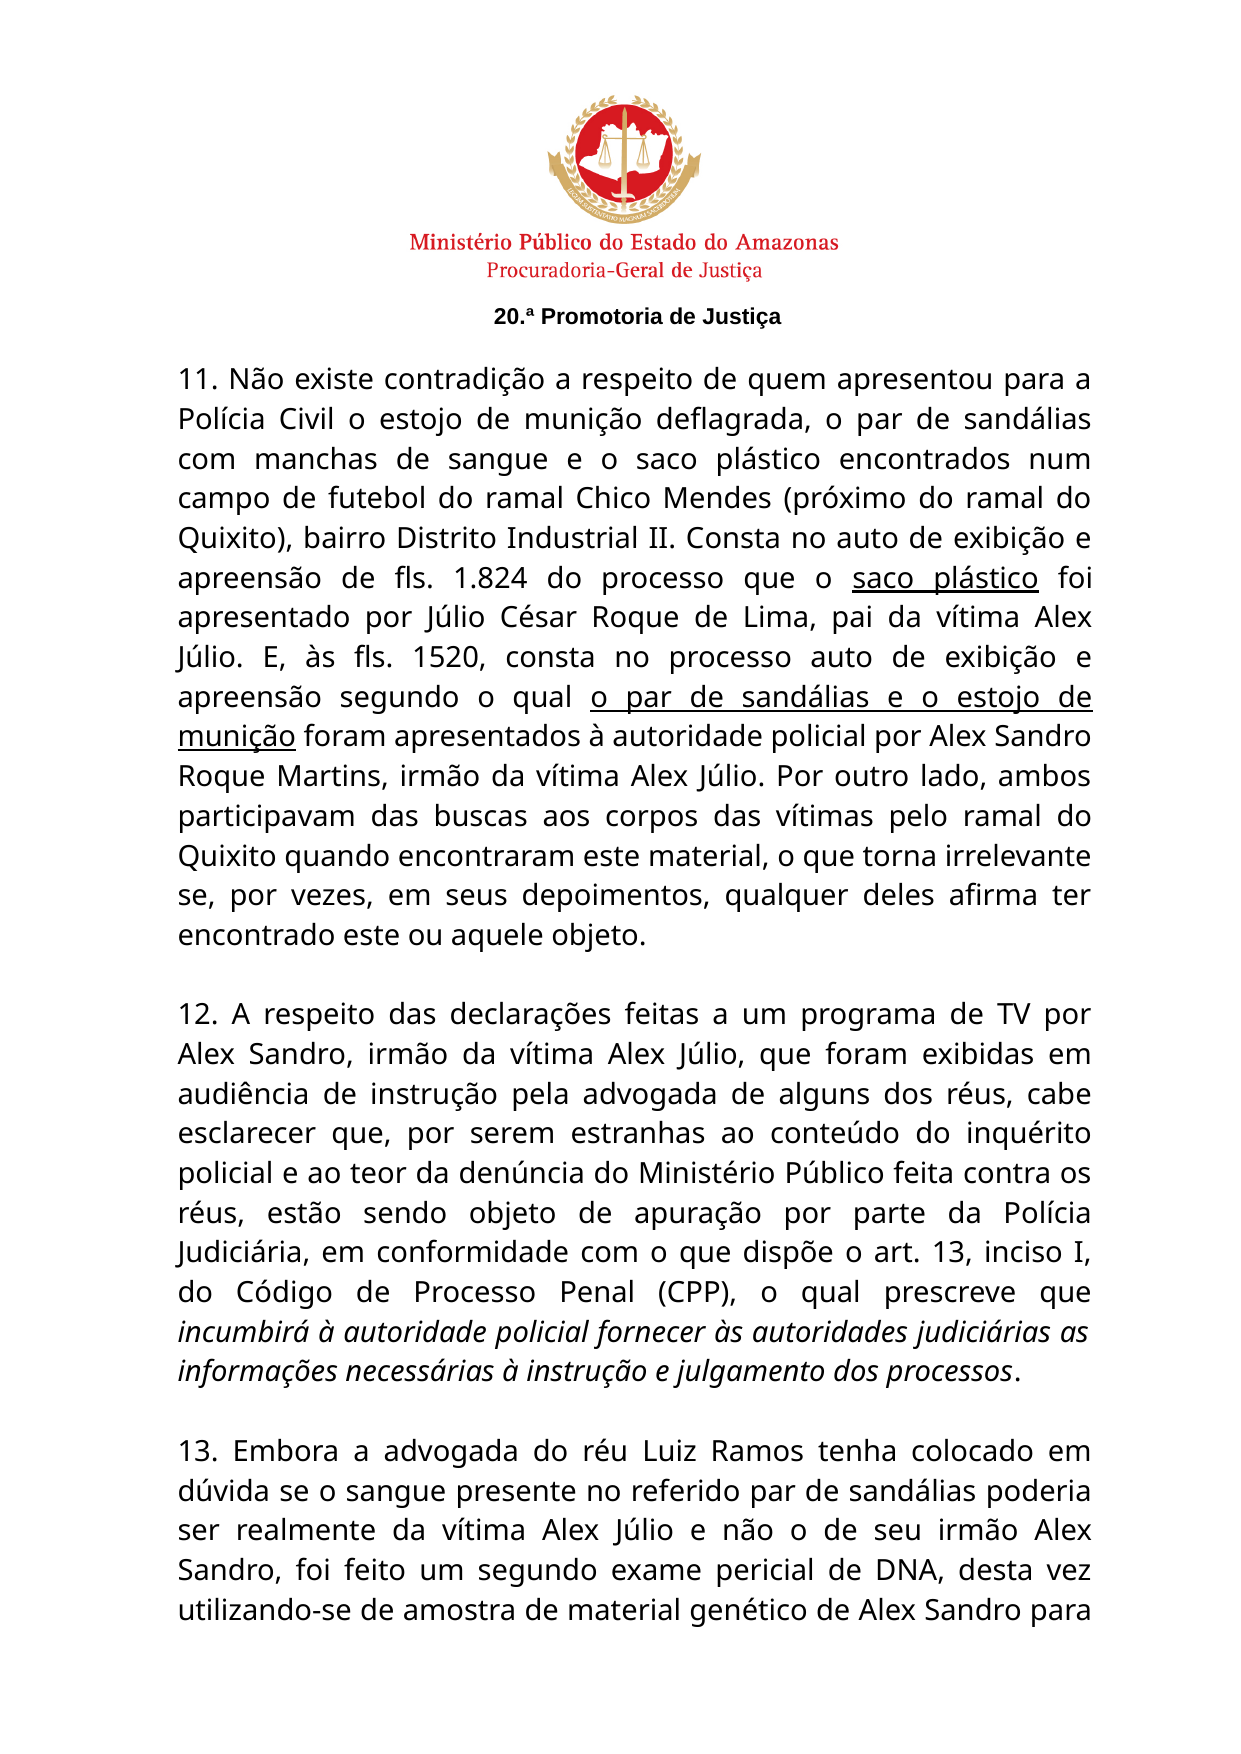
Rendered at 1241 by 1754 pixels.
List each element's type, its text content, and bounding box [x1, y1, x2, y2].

text 13. Embora a advogada do réu Luiz Ramos tenha colocado em dúvida se o sangue presente no referido par de sandálias poderia ser realmente da vítima Alex Júlio e não o de seu irmão Alex Sandro, foi feito um segundo exame pericial de DNA, desta vez utilizando-se de amostra de material genético de Alex Sandro para [177, 1430, 1093, 1628]
text 12. A respeito das declarações feitas a um programa de TV por Alex Sandro, irmão da vítima Alex Júlio, que foram exibidas em audiência de instrução pela advogada de alguns dos réus, cabe esclarecer que, por serem estranhas ao conteúdo do inquérito policial e ao teor da denúncia do Ministério Público feita contra os réus, estão sendo objeto de apuração por parte da Polícia Judiciária, em conformidade com o que dispõe o art. 13, inciso I, do Código de Processo Penal (CPP), o qual prescreve que incumbirá à autoridade policial fornecer às autoridades judiciárias as informações necessárias à instrução e julgamento dos processos. [177, 993, 1093, 1390]
picture [384, 66, 872, 282]
text 11. Não existe contradição a respeito de quem apresentou para a Polícia Civil o estojo de munição deflagrada, o par de sandálias com manchas de sangue e o saco plástico encontrados num campo de futebol do ramal Chico Mendes (próximo do ramal do Quixito), bairro Distrito Industrial II. Consta no auto de exibição e apreensão de fls. 1.824 do processo que o saco plástico foi apresentado por Júlio César Roque de Lima, pai da vítima Alex Júlio. E, às fls. 1520, consta no processo auto de exibição e apreensão segundo o qual o par de sandálias e o estojo de munição foram apresentados à autoridade policial por Alex Sandro Roque Martins, irmão da vítima Alex Júlio. Por outro lado, ambos participavam das buscas aos corpos das vítimas pelo ramal do Quixito quando encontraram este material, o que torna irrelevante se, por vezes, em seus depoimentos, qualquer deles afirma ter encontrado este ou aquele objeto. [177, 358, 1093, 954]
